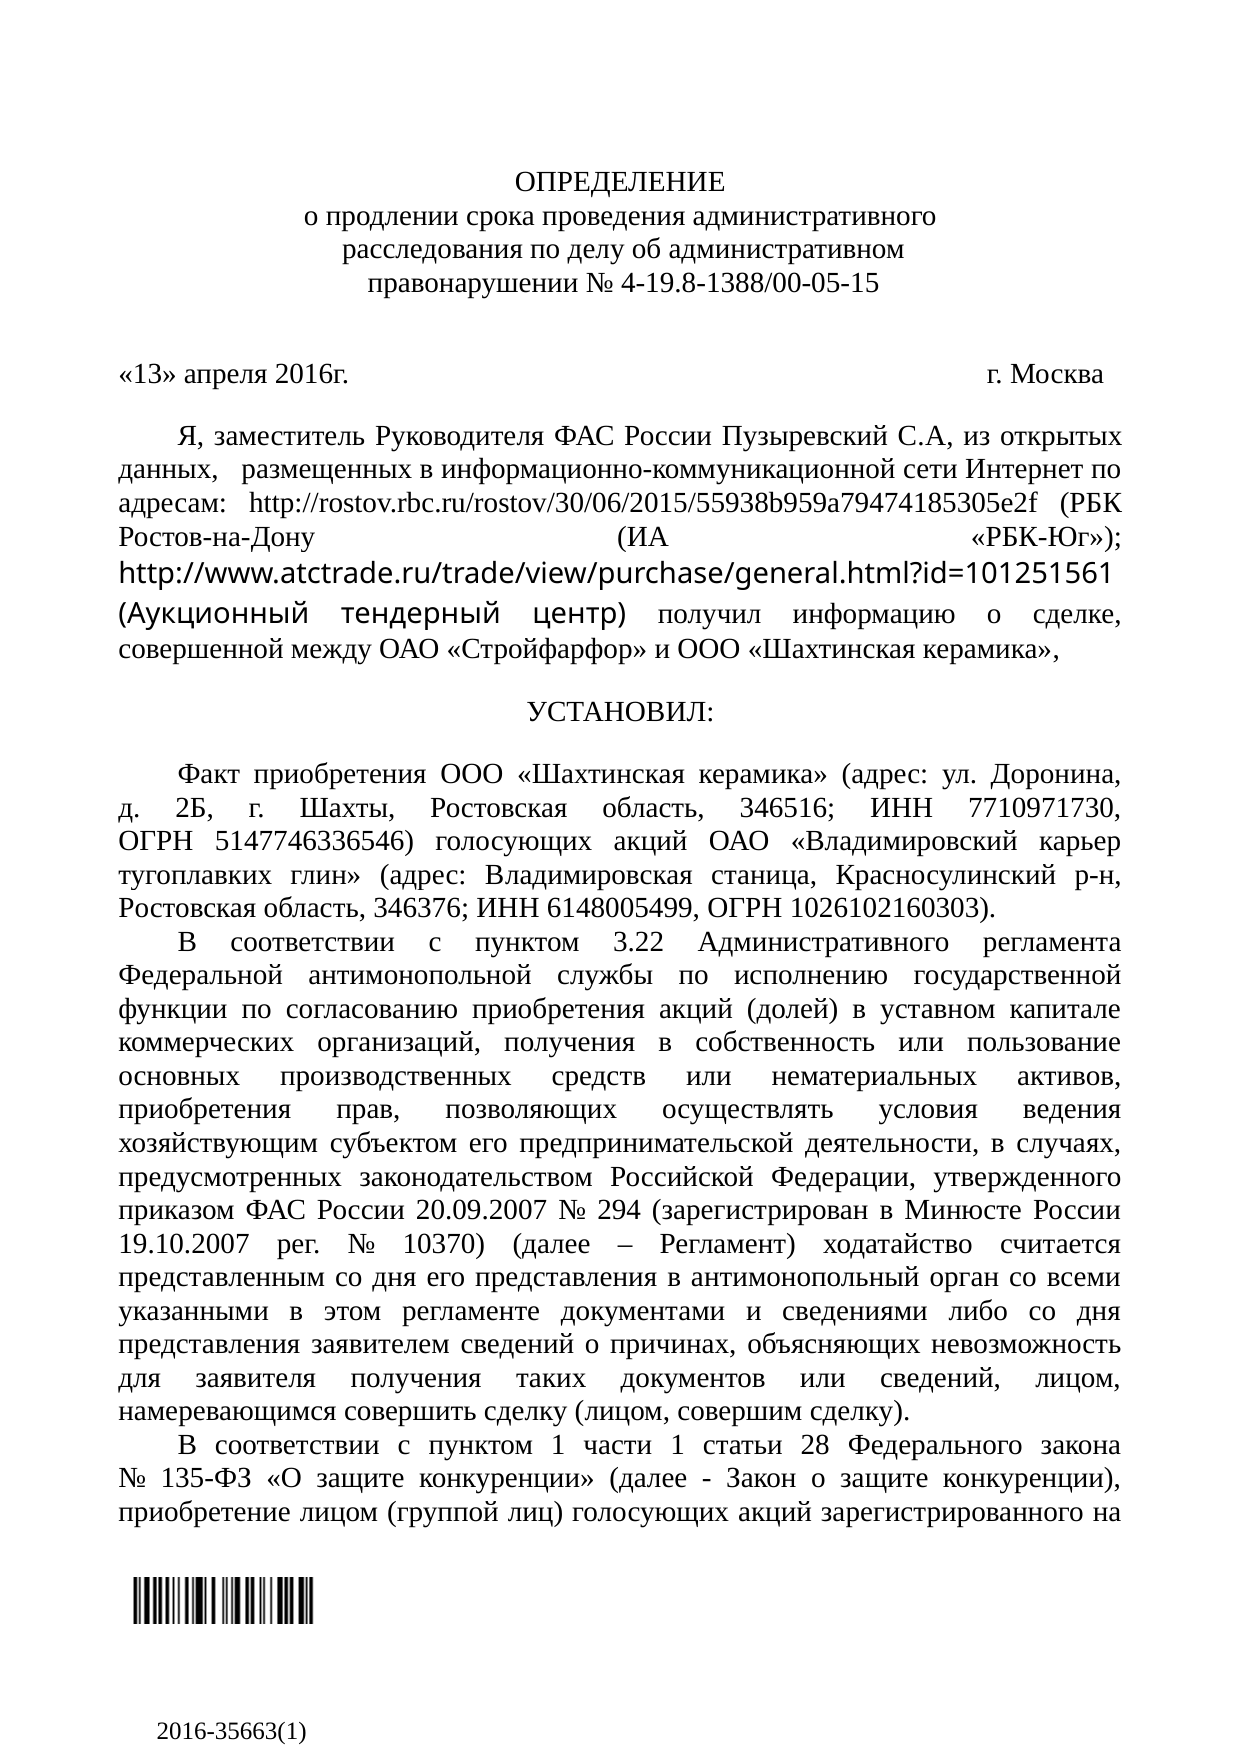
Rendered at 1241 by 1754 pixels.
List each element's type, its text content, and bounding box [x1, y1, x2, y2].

text В соответствии с пунктом 3.22 Административного регламента Федеральной антимонопольной службы по исполнению государственной функции по согласованию приобретения акций (долей) в уставном капитале коммерческих организаций, получения в собственность или пользование основных производственных средств или нематериальных активов, приобретения прав, позволяющих осуществлять условия ведения хозяйствующим субъектом его предпринимательской деятельности, в случаях, предусмотренных законодательством Российской Федерации, утвержденного приказом ФАС России 20.09.2007 № 294 (зарегистрирован в Минюсте России 19.10.2007 рег. № 10370) (далее – Регламент) ходатайство считается представленным со дня его представления в антимонопольный орган со всеми указанными в этом регламенте документами и сведениями либо со дня представления заявителем сведений о причинах, объясняющих невозможность для заявителя получения таких документов или сведений, лицом, намеревающимся совершить сделку (лицом, совершим сделку). [118, 924, 1122, 1427]
text В соответствии с пунктом 1 части 1 статьи 28 Федерального закона № 135-ФЗ «О защите конкуренции» (далее - Закон о защите конкуренции), приобретение лицом (группой лиц) голосующих акций зарегистрированного на [118, 1427, 1122, 1528]
text Факт приобретения ООО «Шахтинская керамика» (адрес: ул. Доронина, д. 2Б, г. Шахты, Ростовская область, 346516; ИНН 7710971730, ОГРН 5147746336546) голосующих акций ОАО «Владимировский карьер тугоплавких глин» (адрес: Владимировская станица, Красносулинский р-н, Ростовская область, 346376; ИНН 6148005499, ОГРН 1026102160303). [118, 756, 1122, 924]
text «13» апреля 2016г. г. Москва [118, 356, 1122, 389]
text УСТАНОВИЛ: [118, 694, 1122, 727]
picture [118, 1577, 331, 1624]
text ОПРЕДЕЛЕНИЕ [118, 164, 1122, 198]
text Я, заместитель Руководителя ФАС России Пузыревский С.А, из открытых данных, размещенных в информационно-коммуникационной сети Интернет по адресам: http://rostov.rbc.ru/rostov/30/06/2015/55938b959a79474185305e2f (РБК Ростов-на-Дону (ИА «РБК-Юг»); http://www.atctrade.ru/trade/view/purchase/general.html?id=101251561 (Аукционный тендерный центр) получил информацию о сделке, совершенной между ОАО «Стройфарфор» и ООО «Шахтинская керамика», [118, 418, 1122, 665]
text правонарушении № 4-19.8-1388/00-05-15 [118, 265, 1122, 298]
text о продлении срока проведения административного [118, 198, 1122, 231]
text расследования по делу об административном [118, 231, 1122, 265]
